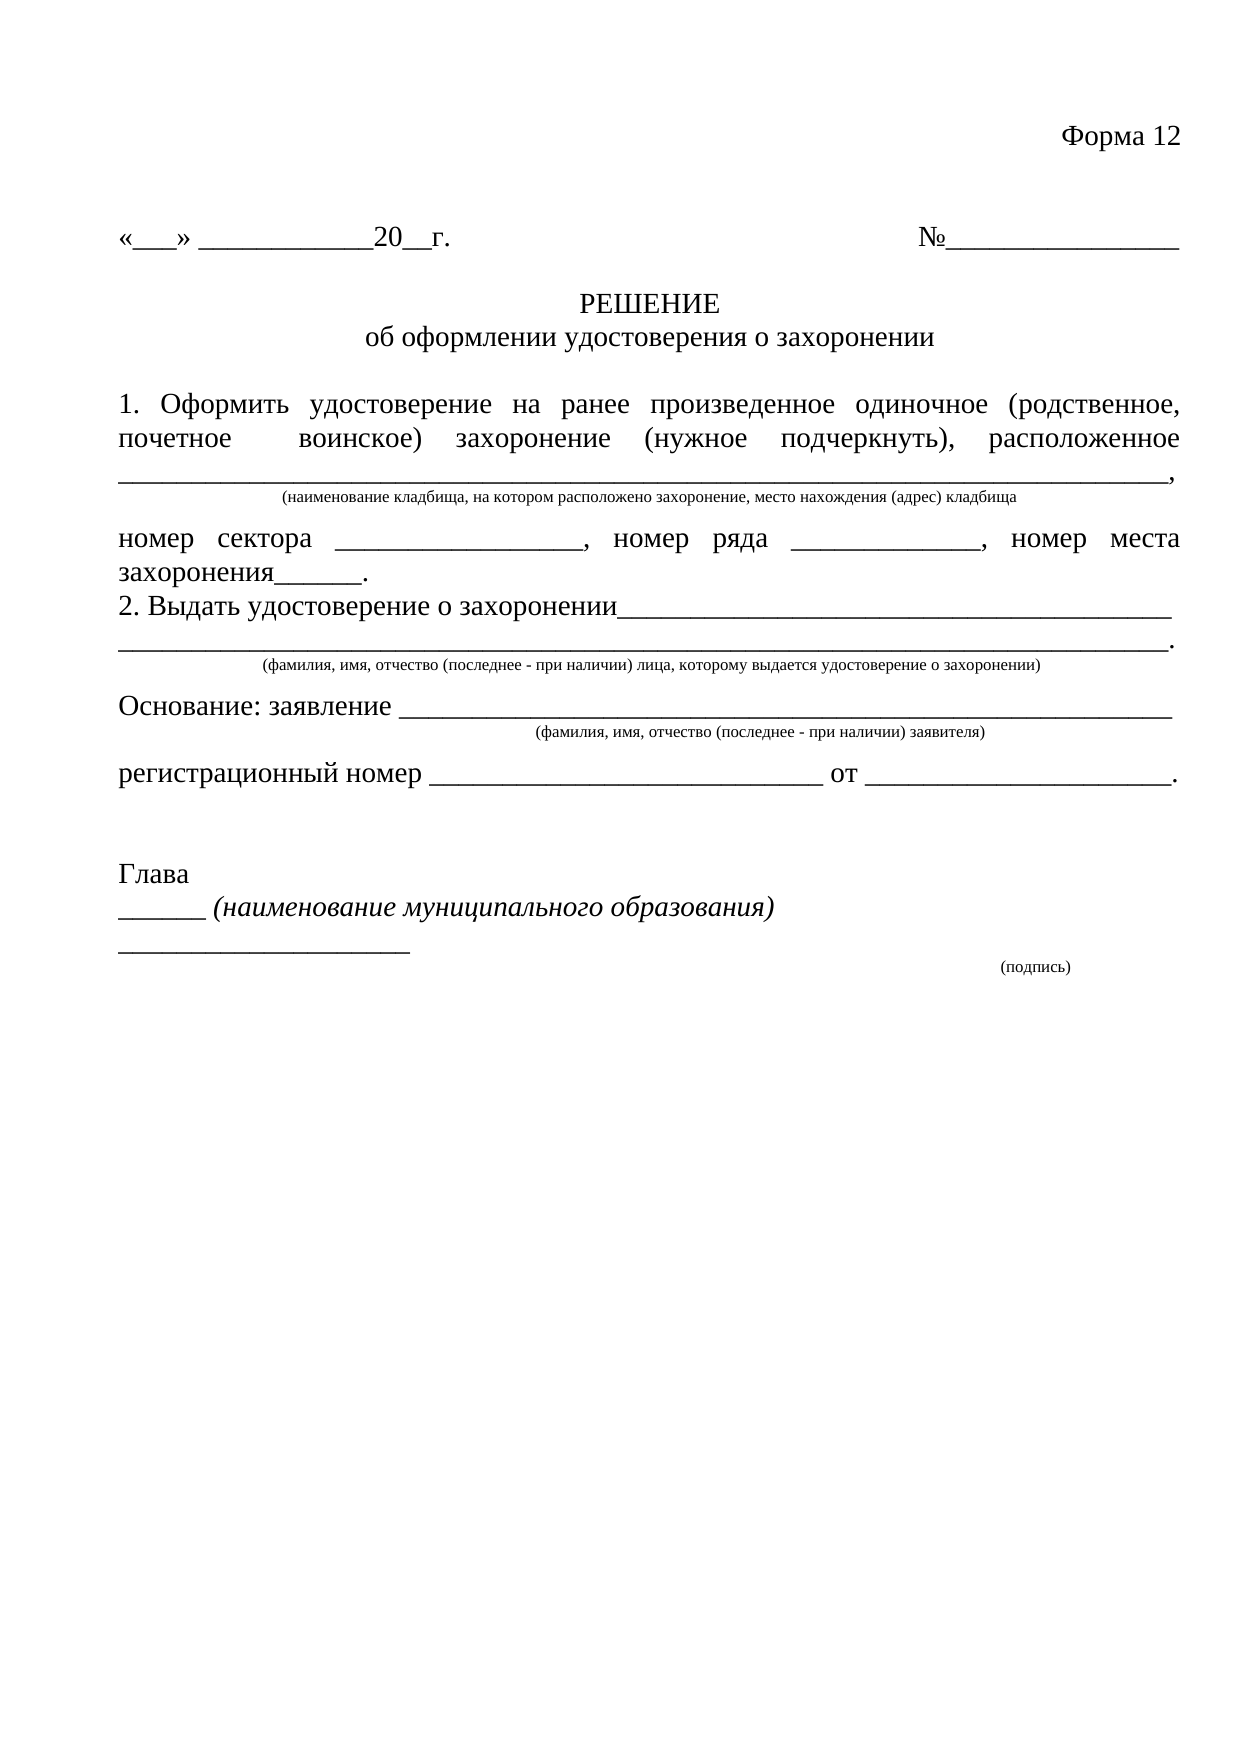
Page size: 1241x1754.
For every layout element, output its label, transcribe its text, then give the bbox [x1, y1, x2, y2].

text номер сектора _________________, номер ряда _____________, номер места захоронения______. [118, 521, 1181, 588]
text Форма 12 [118, 118, 1181, 152]
text (фамилия, имя, отчество (последнее - при наличии) лица, которому выдается удостоверение о захоронении) [118, 655, 1181, 688]
text РЕШЕНИЕ [118, 286, 1181, 319]
text «___» ____________20__г. №________________ [118, 219, 1181, 252]
text 1. Оформить удостоверение на ранее произведенное одиночное (родственное, почетное воинское) захоронение (нужное подчеркнуть), расположенное ________________________________________________________________________, [118, 386, 1181, 487]
text (подпись) [118, 957, 1181, 990]
text об оформлении удостоверения о захоронении [118, 319, 1181, 353]
text Глава [118, 856, 1181, 889]
text Основание: заявление _____________________________________________________ [118, 688, 1181, 722]
text ________________________________________________________________________. [118, 621, 1181, 655]
text (фамилия, имя, отчество (последнее - при наличии) заявителя) [340, 722, 1181, 755]
text (наименование кладбища, на котором расположено захоронение, место нахождения (адрес) кладбища [118, 487, 1181, 521]
text регистрационный номер ___________________________ от _____________________. [118, 755, 1181, 789]
text ______ (наименование муниципального образования) ____________________ [118, 889, 1181, 957]
text 2. Выдать удостоверение о захоронении______________________________________ [118, 588, 1181, 621]
